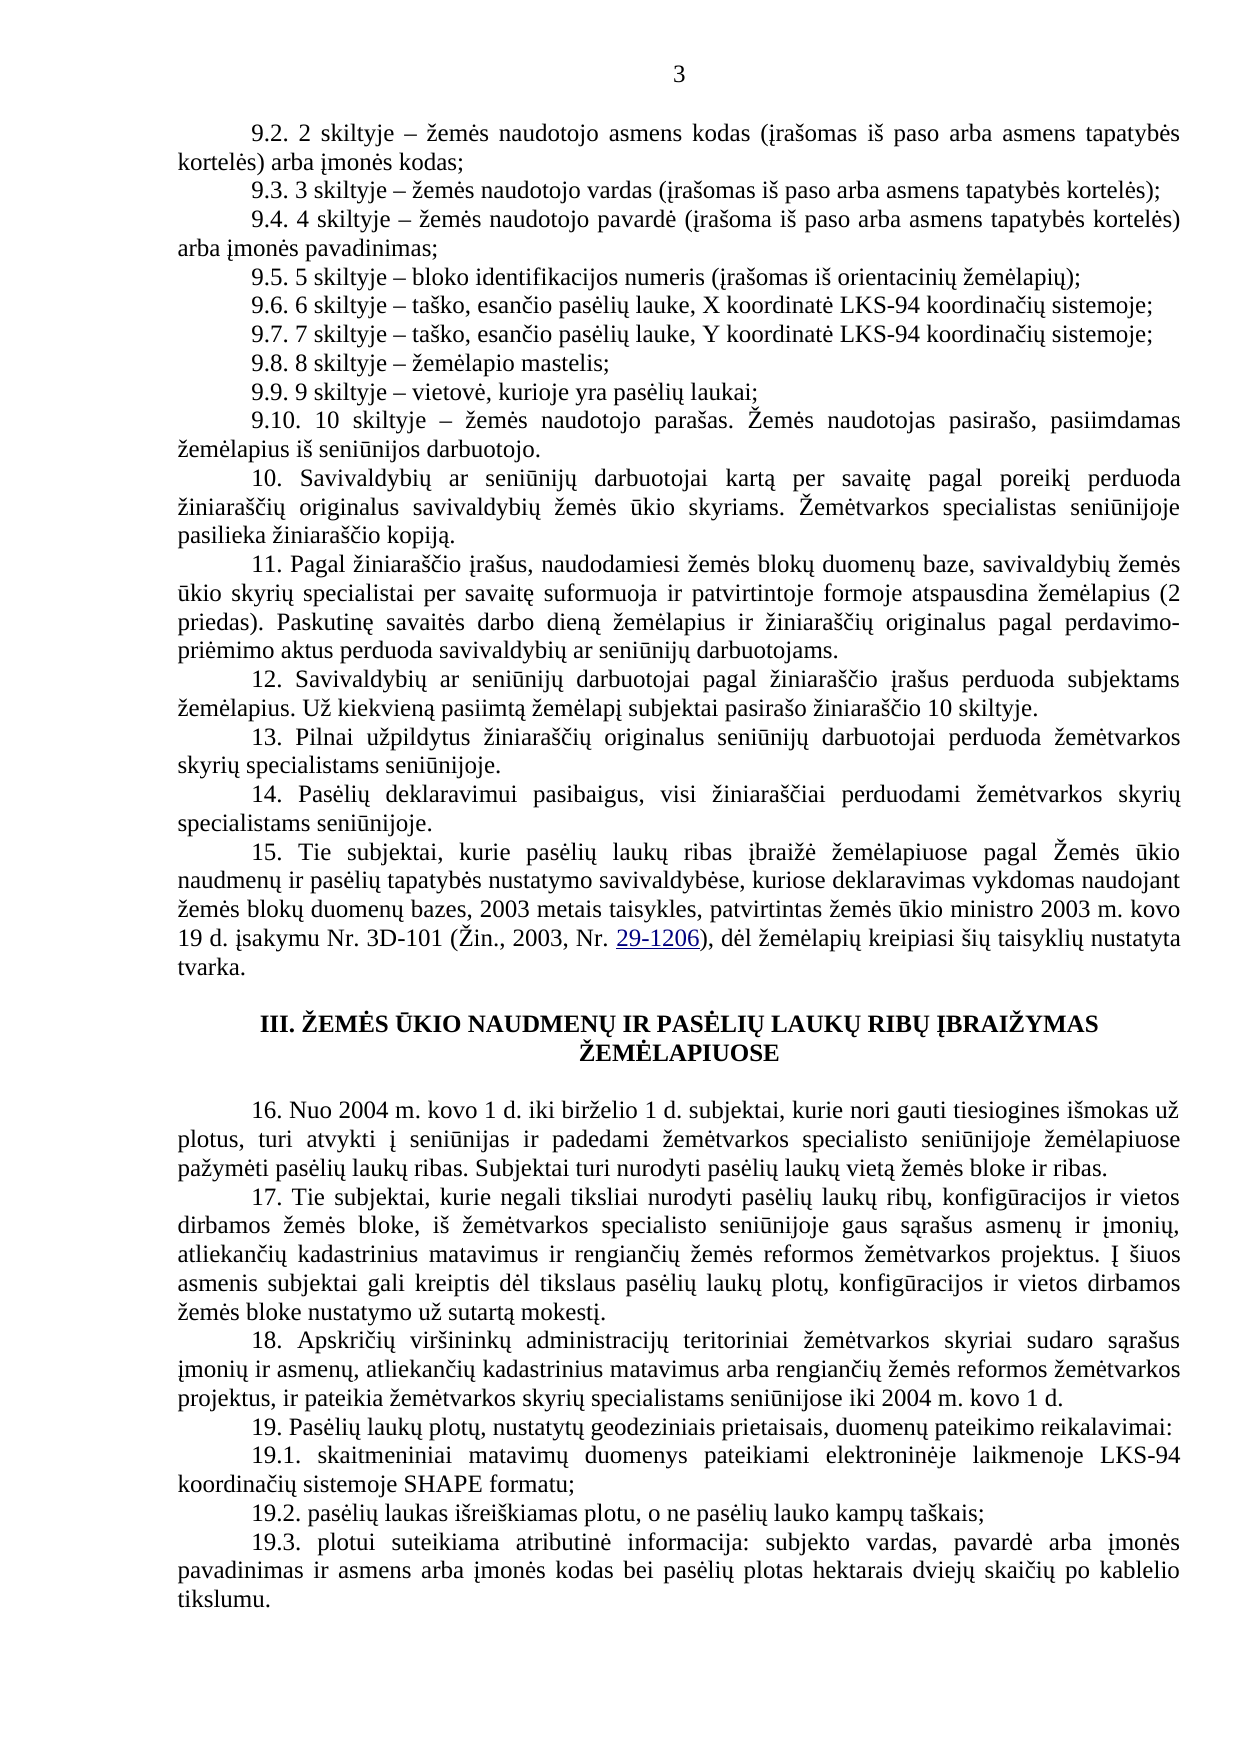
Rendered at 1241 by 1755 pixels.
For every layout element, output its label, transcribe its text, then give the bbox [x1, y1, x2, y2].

text 15. Tie subjektai, kurie pasėlių laukų ribas įbraižė žemėlapiuose pagal Žemės ūkio naudmenų ir pasėlių tapatybės nustatymo savivaldybėse, kuriose deklaravimas vykdomas naudojant žemės blokų duomenų bazes, 2003 metais taisykles, patvirtintas žemės ūkio ministro 2003 m. kovo 19 d. įsakymu Nr. 3D-101 (Žin., 2003, Nr. 29-1206), dėl žemėlapių kreipiasi šių taisyklių nustatyta tvarka. [177, 837, 1181, 981]
text 10. Savivaldybių ar seniūnijų darbuotojai kartą per savaitę pagal poreikį perduoda žiniaraščių originalus savivaldybių žemės ūkio skyriams. Žemėtvarkos specialistas seniūnijoje pasilieka žiniaraščio kopiją. [177, 463, 1181, 549]
text 9.3. 3 skiltyje – žemės naudotojo vardas (įrašomas iš paso arba asmens tapatybės kortelės); [177, 176, 1181, 204]
text 13. Pilnai užpildytus žiniaraščių originalus seniūnijų darbuotojai perduoda žemėtvarkos skyrių specialistams seniūnijoje. [177, 722, 1181, 779]
text 19.2. pasėlių laukas išreiškiamas plotu, o ne pasėlių lauko kampų taškais; [177, 1498, 1181, 1527]
text 9.5. 5 skiltyje – bloko identifikacijos numeris (įrašomas iš orientacinių žemėlapių); [177, 262, 1181, 291]
text 9.7. 7 skiltyje – taško, esančio pasėlių lauke, Y koordinatė LKS-94 koordinačių sistemoje; [177, 319, 1181, 348]
text 9.8. 8 skiltyje – žemėlapio mastelis; [177, 348, 1181, 377]
text 9.4. 4 skiltyje – žemės naudotojo pavardė (įrašoma iš paso arba asmens tapatybės kortelės) arba įmonės pavadinimas; [177, 204, 1181, 262]
text 14. Pasėlių deklaravimui pasibaigus, visi žiniaraščiai perduodami žemėtvarkos skyrių specialistams seniūnijoje. [177, 779, 1181, 837]
text 9.9. 9 skiltyje – vietovė, kurioje yra pasėlių laukai; [177, 377, 1181, 406]
text 19.3. plotui suteikiama atributinė informacija: subjekto vardas, pavardė arba įmonės pavadinimas ir asmens arba įmonės kodas bei pasėlių plotas hektarais dviejų skaičių po kablelio tikslumu. [177, 1527, 1181, 1613]
text 19.1. skaitmeniniai matavimų duomenys pateikiami elektroninėje laikmenoje LKS-94 koordinačių sistemoje SHAPE formatu; [177, 1441, 1181, 1498]
text 16. Nuo 2004 m. kovo 1 d. iki birželio 1 d. subjektai, kurie nori gauti tiesiogines išmokas už plotus, turi atvykti į seniūnijas ir padedami žemėtvarkos specialisto seniūnijoje žemėlapiuose pažymėti pasėlių laukų ribas. Subjektai turi nurodyti pasėlių laukų vietą žemės bloke ir ribas. [177, 1096, 1181, 1182]
text 17. Tie subjektai, kurie negali tiksliai nurodyti pasėlių laukų ribų, konfigūracijos ir vietos dirbamos žemės bloke, iš žemėtvarkos specialisto seniūnijoje gaus sąrašus asmenų ir įmonių, atliekančių kadastrinius matavimus ir rengiančių žemės reformos žemėtvarkos projektus. Į šiuos asmenis subjektai gali kreiptis dėl tikslaus pasėlių laukų plotų, konfigūracijos ir vietos dirbamos žemės bloke nustatymo už sutartą mokestį. [177, 1182, 1181, 1326]
text 9.10. 10 skiltyje – žemės naudotojo parašas. Žemės naudotojas pasirašo, pasiimdamas žemėlapius iš seniūnijos darbuotojo. [177, 406, 1181, 463]
text 12. Savivaldybių ar seniūnijų darbuotojai pagal žiniaraščio įrašus perduoda subjektams žemėlapius. Už kiekvieną pasiimtą žemėlapį subjektai pasirašo žiniaraščio 10 skiltyje. [177, 664, 1181, 722]
text 11. Pagal žiniaraščio įrašus, naudodamiesi žemės blokų duomenų baze, savivaldybių žemės ūkio skyrių specialistai per savaitę suformuoja ir patvirtintoje formoje atspausdina žemėlapius (2 priedas). Paskutinę savaitės darbo dieną žemėlapius ir žiniaraščių originalus pagal perdavimo-priėmimo aktus perduoda savivaldybių ar seniūnijų darbuotojams. [177, 549, 1181, 664]
text 9.6. 6 skiltyje – taško, esančio pasėlių lauke, X koordinatė LKS-94 koordinačių sistemoje; [177, 291, 1181, 319]
text 9.2. 2 skiltyje – žemės naudotojo asmens kodas (įrašomas iš paso arba asmens tapatybės kortelės) arba įmonės kodas; [177, 118, 1181, 176]
text III. ŽEMĖS ŪKIO NAUDMENŲ IR PASĖLIŲ LAUKŲ RIBŲ ĮBRAIŽYMAS ŽEMĖLAPIUOSE [177, 1009, 1181, 1067]
text 18. Apskričių viršininkų administracijų teritoriniai žemėtvarkos skyriai sudaro sąrašus įmonių ir asmenų, atliekančių kadastrinius matavimus arba rengiančių žemės reformos žemėtvarkos projektus, ir pateikia žemėtvarkos skyrių specialistams seniūnijose iki 2004 m. kovo 1 d. [177, 1326, 1181, 1412]
text 19. Pasėlių laukų plotų, nustatytų geodeziniais prietaisais, duomenų pateikimo reikalavimai: [177, 1412, 1181, 1441]
